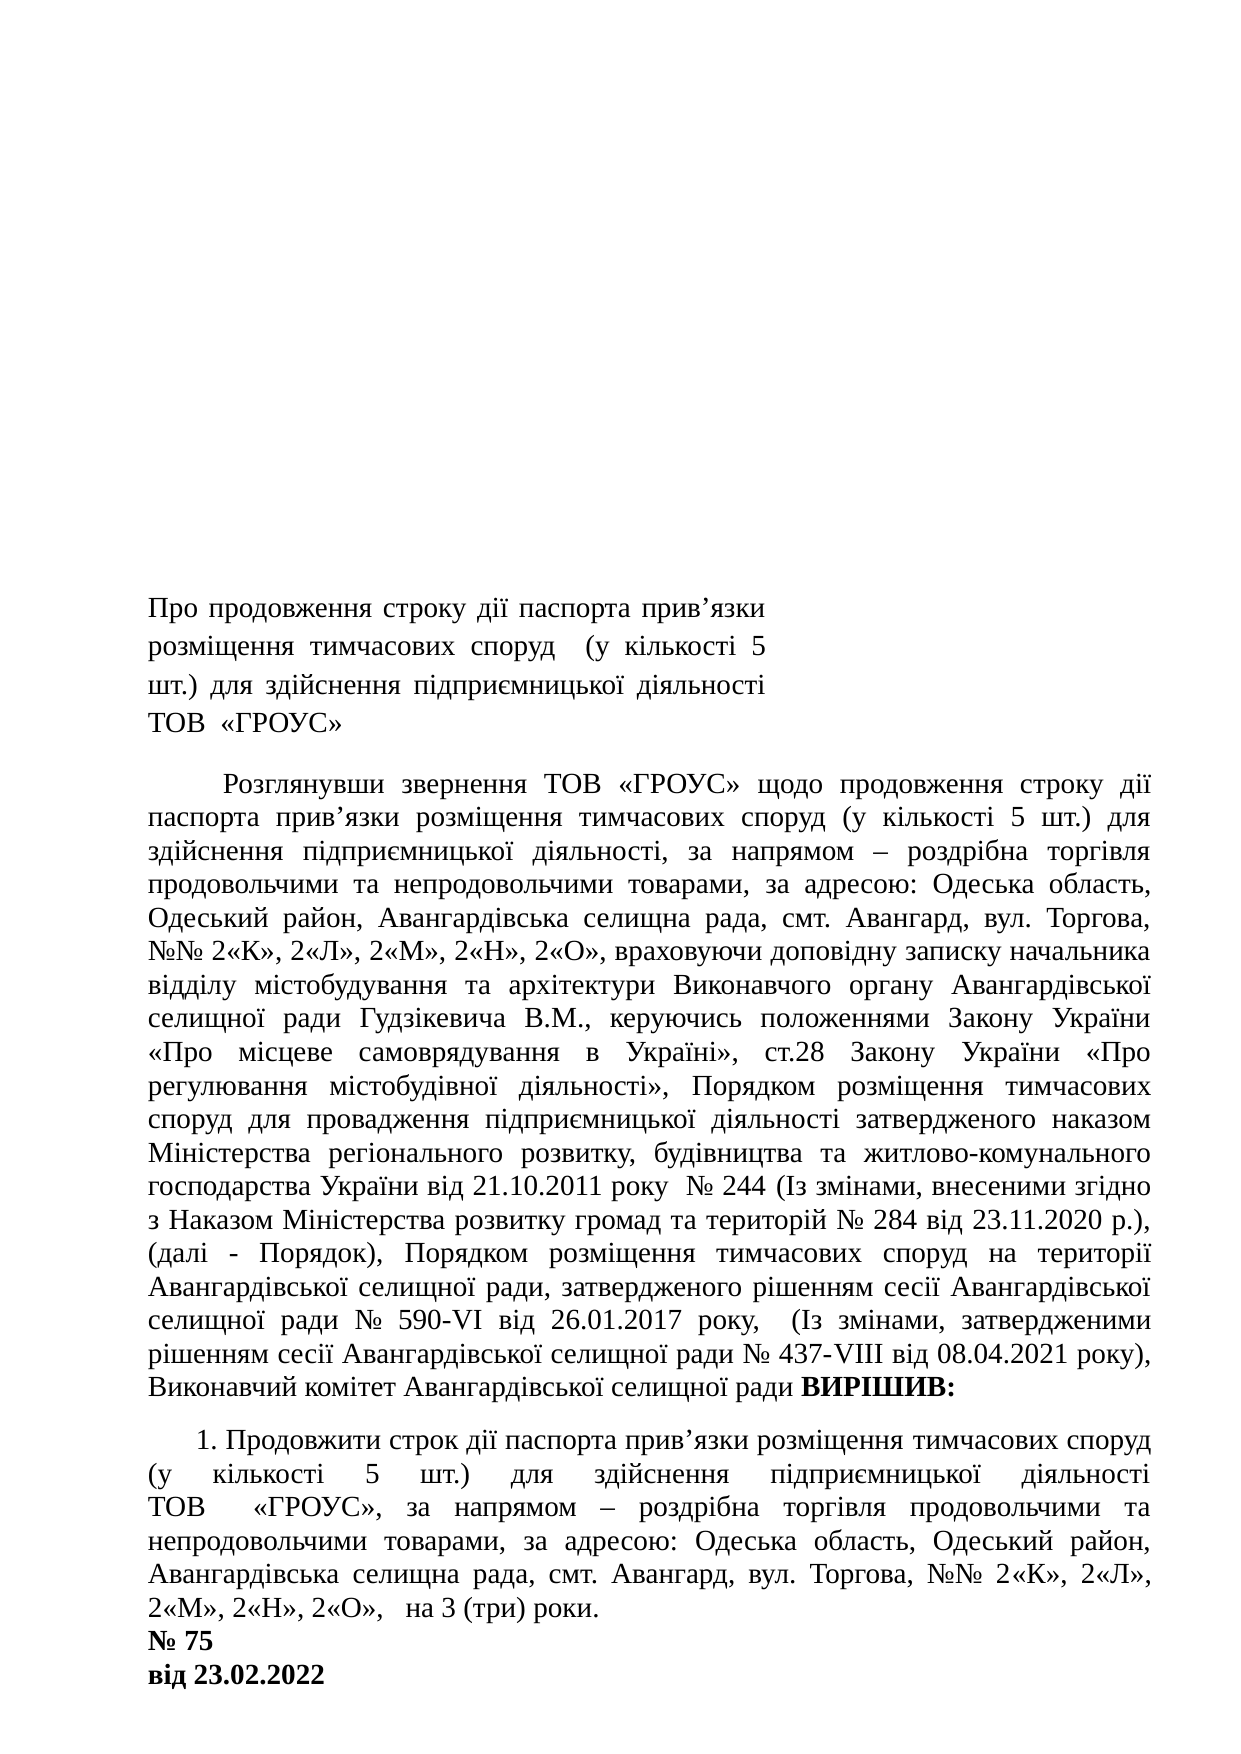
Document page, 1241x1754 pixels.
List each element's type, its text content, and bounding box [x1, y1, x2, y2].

text 1. Продовжити строк дії паспорта прив’язки розміщення тимчасових споруд (у кількості 5 шт.) для здійснення підприємницької діяльності ТОВ «ГРОУС», за напрямом – роздрібна торгівля продовольчими та непродовольчими товарами, за адресою: Одеська область, Одеський район, Авангардівська селищна рада, смт. Авангард, вул. Торгова, №№ 2«К», 2«Л», 2«М», 2«Н», 2«О», на 3 (три) роки. [148, 1422, 1152, 1623]
text від 23.02.2022 [148, 1657, 1152, 1691]
text Розглянувши звернення ТОВ «ГРОУС» щодо продовження строку дії паспорта прив’язки розміщення тимчасових споруд (у кількості 5 шт.) для здійснення підприємницької діяльності, за напрямом – роздрібна торгівля продовольчими та непродовольчими товарами, за адресою: Одеська область, Одеський район, Авангардівська селищна рада, смт. Авангард, вул. Торгова, №№ 2«К», 2«Л», 2«М», 2«Н», 2«О», враховуючи доповідну записку начальника відділу містобудування та архітектури Виконавчого органу Авангардівської селищної ради Гудзікевича В.М., керуючись положеннями Закону України «Про місцеве самоврядування в Україні», ст.28 Закону України «Про регулювання містобудівної діяльності», Порядком розміщення тимчасових споруд для провадження підприємницької діяльності затвердженого наказом Міністерства регіонального розвитку, будівництва та житлово-комунального господарства України від 21.10.2011 року № 244 (Із змінами, внесеними згідно з Наказом Міністерства розвитку громад та територій № 284 від 23.11.2020 р.), (далі - Порядок), Порядком розміщення тимчасових споруд на території Авангардівської селищної ради, затвердженого рішенням сесії Авангардівської селищної ради № 590-VI від 26.01.2017 року, (Із змінами, затвердженими рішенням сесії Авангардівської селищної ради № 437-VІІI від 08.04.2021 року), Виконавчий комітет Авангардівської селищної ради ВИРІШИВ: [148, 766, 1152, 1403]
text № 75 [148, 1623, 1152, 1657]
text Про продовження строку дії паспорта прив’язки розміщення тимчасових споруд (у кількості 5 шт.) для здійснення підприємницької діяльності ТОВ «ГРОУС» [148, 590, 766, 739]
